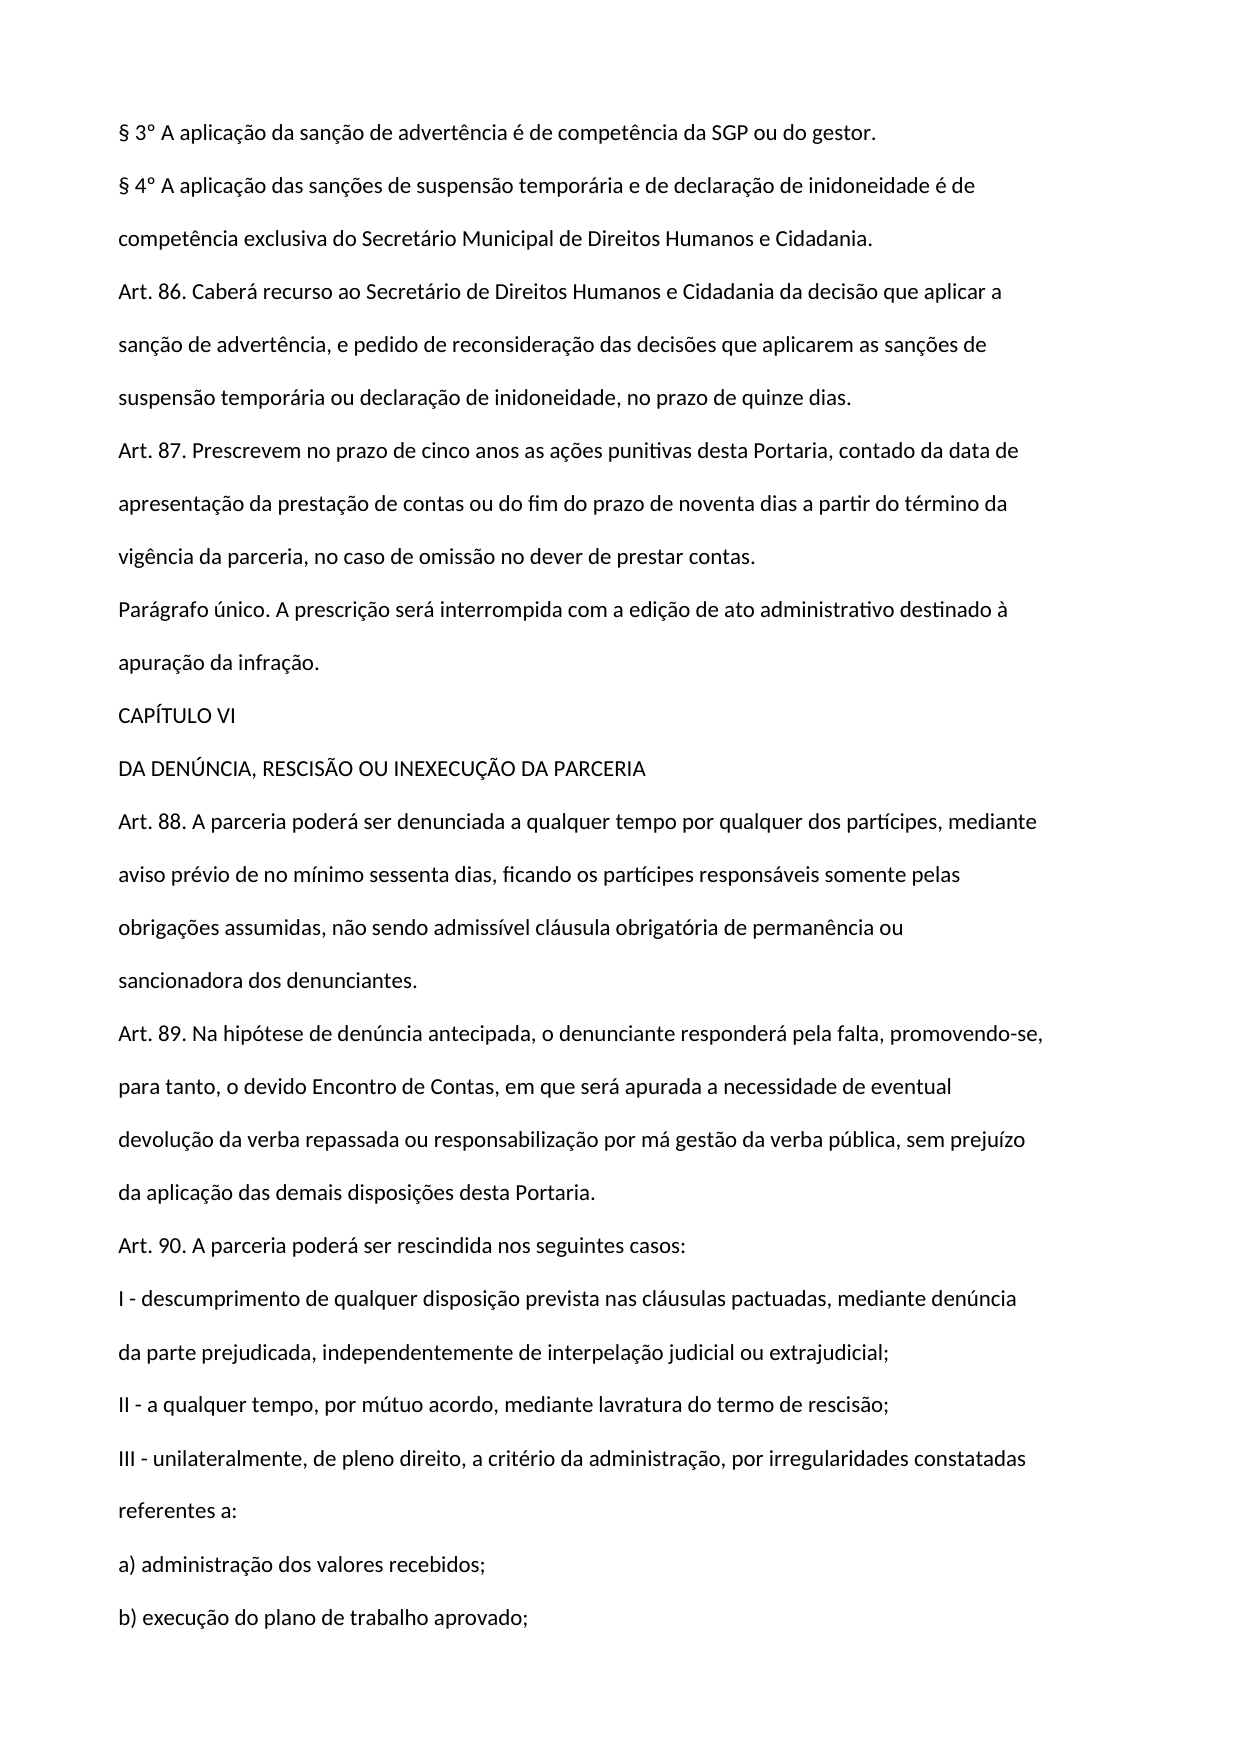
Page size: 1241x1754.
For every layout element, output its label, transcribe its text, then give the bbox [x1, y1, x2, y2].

text devolução da verba repassada ou responsabilização por má gestão da verba pública, sem prejuízo [118, 1126, 1122, 1153]
text obrigações assumidas, não sendo admissível cláusula obrigatória de permanência ou [118, 913, 1122, 941]
text suspensão temporária ou declaração de inidoneidade, no prazo de quinze dias. [118, 383, 1122, 411]
text b) execução do plano de trabalho aprovado; [118, 1603, 1122, 1631]
text Art. 90. A parceria poderá ser rescindida nos seguintes casos: [118, 1232, 1122, 1259]
text Parágrafo único. A prescrição será interrompida com a edição de ato administrativo destinado à [118, 595, 1122, 623]
text III - unilateralmente, de pleno direito, a critério da administração, por irregularidades constatadas [118, 1444, 1122, 1472]
text aviso prévio de no mínimo sessenta dias, ficando os partícipes responsáveis somente pelas [118, 860, 1122, 888]
text sanção de advertência, e pedido de reconsideração das decisões que aplicarem as sanções de [118, 330, 1122, 358]
text referentes a: [118, 1497, 1122, 1525]
text vigência da parceria, no caso de omissão no dever de prestar contas. [118, 542, 1122, 570]
text da aplicação das demais disposições desta Portaria. [118, 1178, 1122, 1207]
text para tanto, o devido Encontro de Contas, em que será apurada a necessidade de eventual [118, 1072, 1122, 1101]
text I - descumprimento de qualquer disposição prevista nas cláusulas pactuadas, mediante denúncia [118, 1284, 1122, 1313]
text apuração da infração. [118, 648, 1122, 676]
text sancionadora dos denunciantes. [118, 966, 1122, 994]
text § 3º A aplicação da sanção de advertência é de competência da SGP ou do gestor. [118, 118, 1122, 146]
text competência exclusiva do Secretário Municipal de Direitos Humanos e Cidadania. [118, 224, 1122, 252]
text Art. 87. Prescrevem no prazo de cinco anos as ações punitivas desta Portaria, contado da data de [118, 436, 1122, 464]
text DA DENÚNCIA, RESCISÃO OU INEXECUÇÃO DA PARCERIA [118, 754, 1122, 782]
text a) administração dos valores recebidos; [118, 1550, 1122, 1578]
text Art. 89. Na hipótese de denúncia antecipada, o denunciante responderá pela falta, promovendo-se, [118, 1019, 1122, 1047]
text Art. 86. Caberá recurso ao Secretário de Direitos Humanos e Cidadania da decisão que aplicar a [118, 277, 1122, 305]
text Art. 88. A parceria poderá ser denunciada a qualquer tempo por qualquer dos partícipes, mediante [118, 807, 1122, 835]
text da parte prejudicada, independentemente de interpelação judicial ou extrajudicial; [118, 1338, 1122, 1366]
text apresentação da prestação de contas ou do fim do prazo de noventa dias a partir do término da [118, 489, 1122, 517]
text § 4º A aplicação das sanções de suspensão temporária e de declaração de inidoneidade é de [118, 171, 1122, 199]
text CAPÍTULO VI [118, 701, 1122, 729]
text II - a qualquer tempo, por mútuo acordo, mediante lavratura do termo de rescisão; [118, 1391, 1122, 1419]
